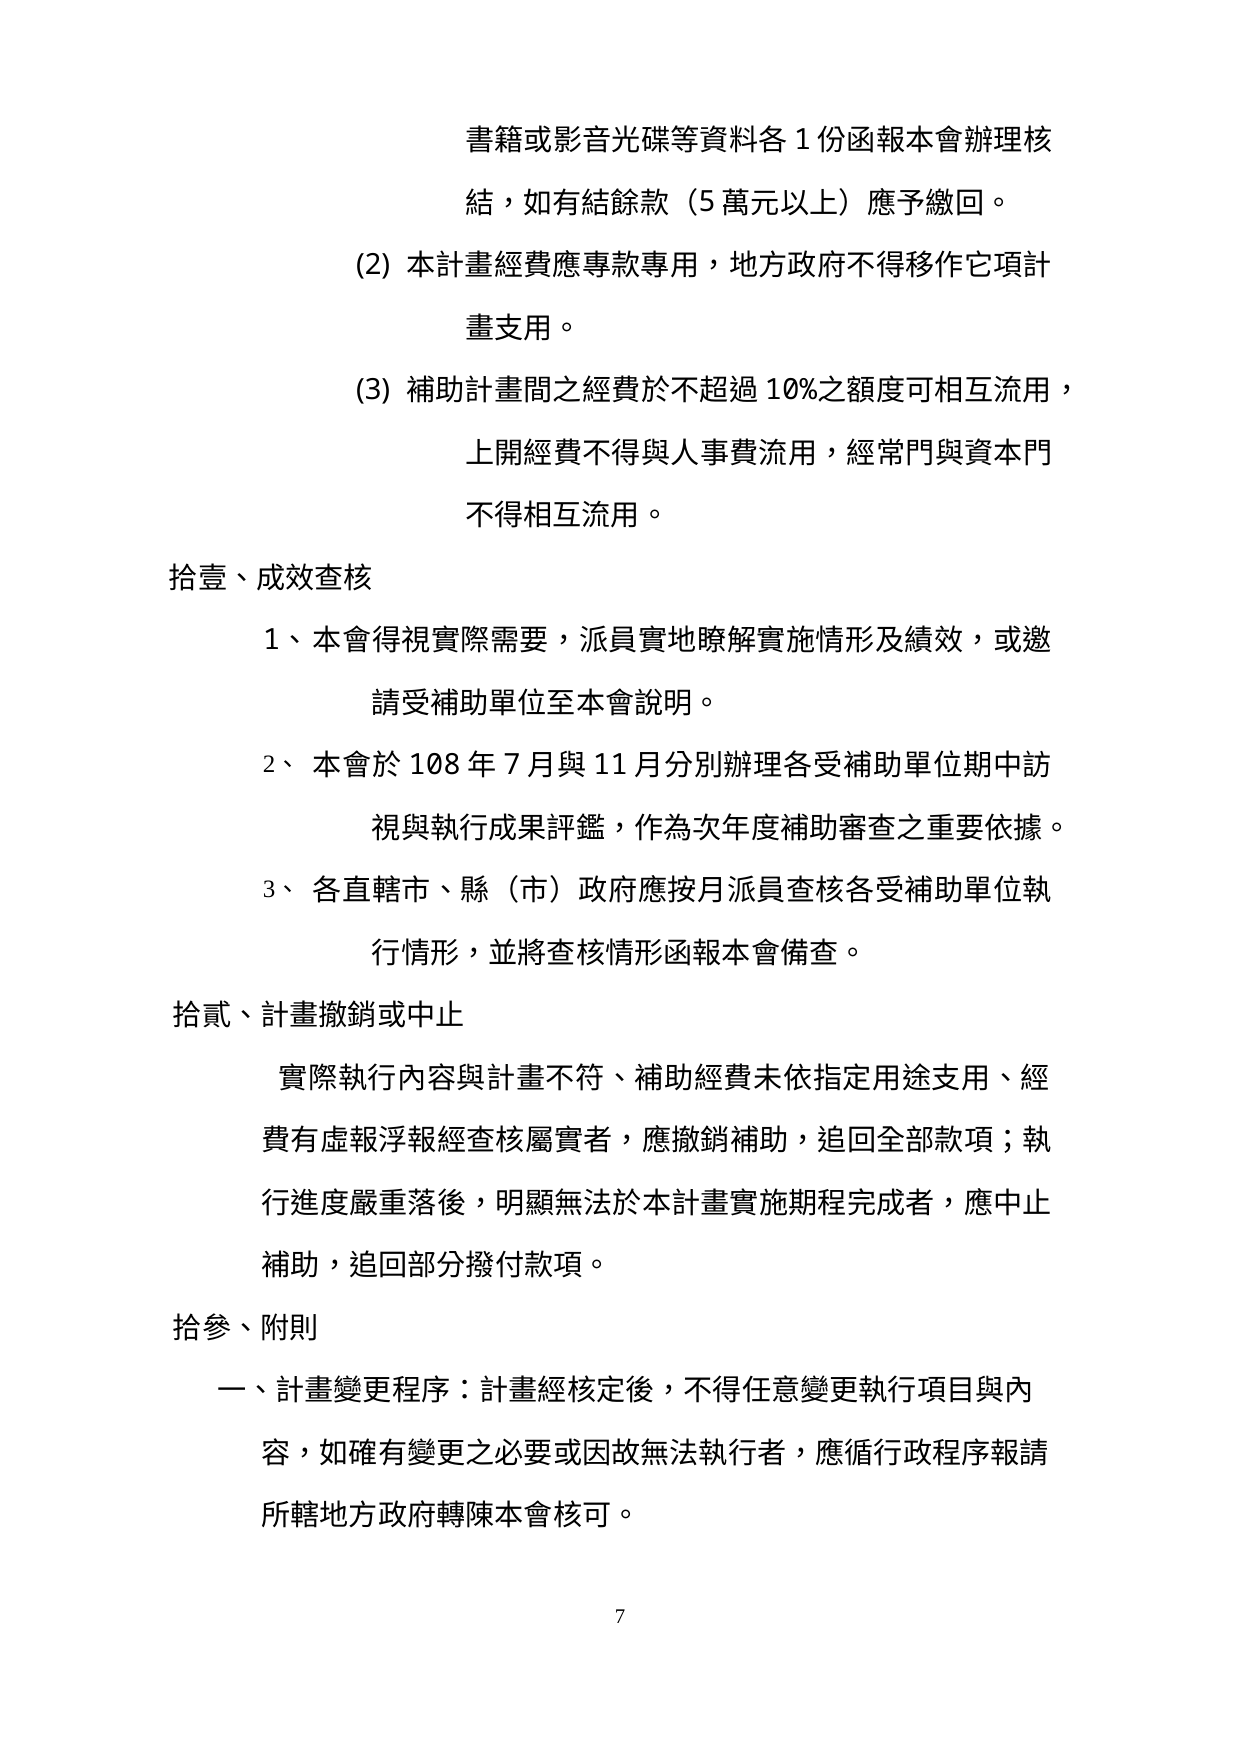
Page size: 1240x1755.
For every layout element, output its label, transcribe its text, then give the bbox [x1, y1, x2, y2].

text 拾貳、計畫撤銷或中止 [173, 971, 1052, 1034]
text 實際執行內容與計畫不符、補助經費未依指定用途支用、經費有虛報浮報經查核屬實者，應撤銷補助，追回全部款項；執行進度嚴重落後，明顯無法於本計畫實施期程完成者，應中止補助，追回部分撥付款項。 [187, 1034, 1052, 1284]
text 拾參、附則 [173, 1284, 1052, 1346]
list 本會得視實際需要，派員實地瞭解實施情形及績效，或邀請受補助單位至本會說明。 [263, 596, 1052, 721]
list 本會於108年7月與11月分別辦理各受補助單位期中訪視與執行成果評鑑，作為次年度補助審查之重要依據。 [263, 721, 1052, 846]
list 書籍或影音光碟等資料各1份函報本會辦理核結，如有結餘款（5萬元以上）應予繳回。 [356, 96, 1052, 221]
list 補助計畫間之經費於不超過10%之額度可相互流用，上開經費不得與人事費流用，經常門與資本門不得相互流用。 [356, 346, 1052, 534]
text 拾壹、成效查核 [169, 534, 1052, 596]
list 各直轄市、縣（市）政府應按月派員查核各受補助單位執行情形，並將查核情形函報本會備查。 [263, 846, 1052, 971]
text 一、計畫變更程序：計畫經核定後，不得任意變更執行項目與內容，如確有變更之必要或因故無法執行者，應循行政程序報請所轄地方政府轉陳本會核可。 [217, 1346, 1052, 1534]
list 本計畫經費應專款專用，地方政府不得移作它項計畫支用。 [356, 221, 1052, 346]
